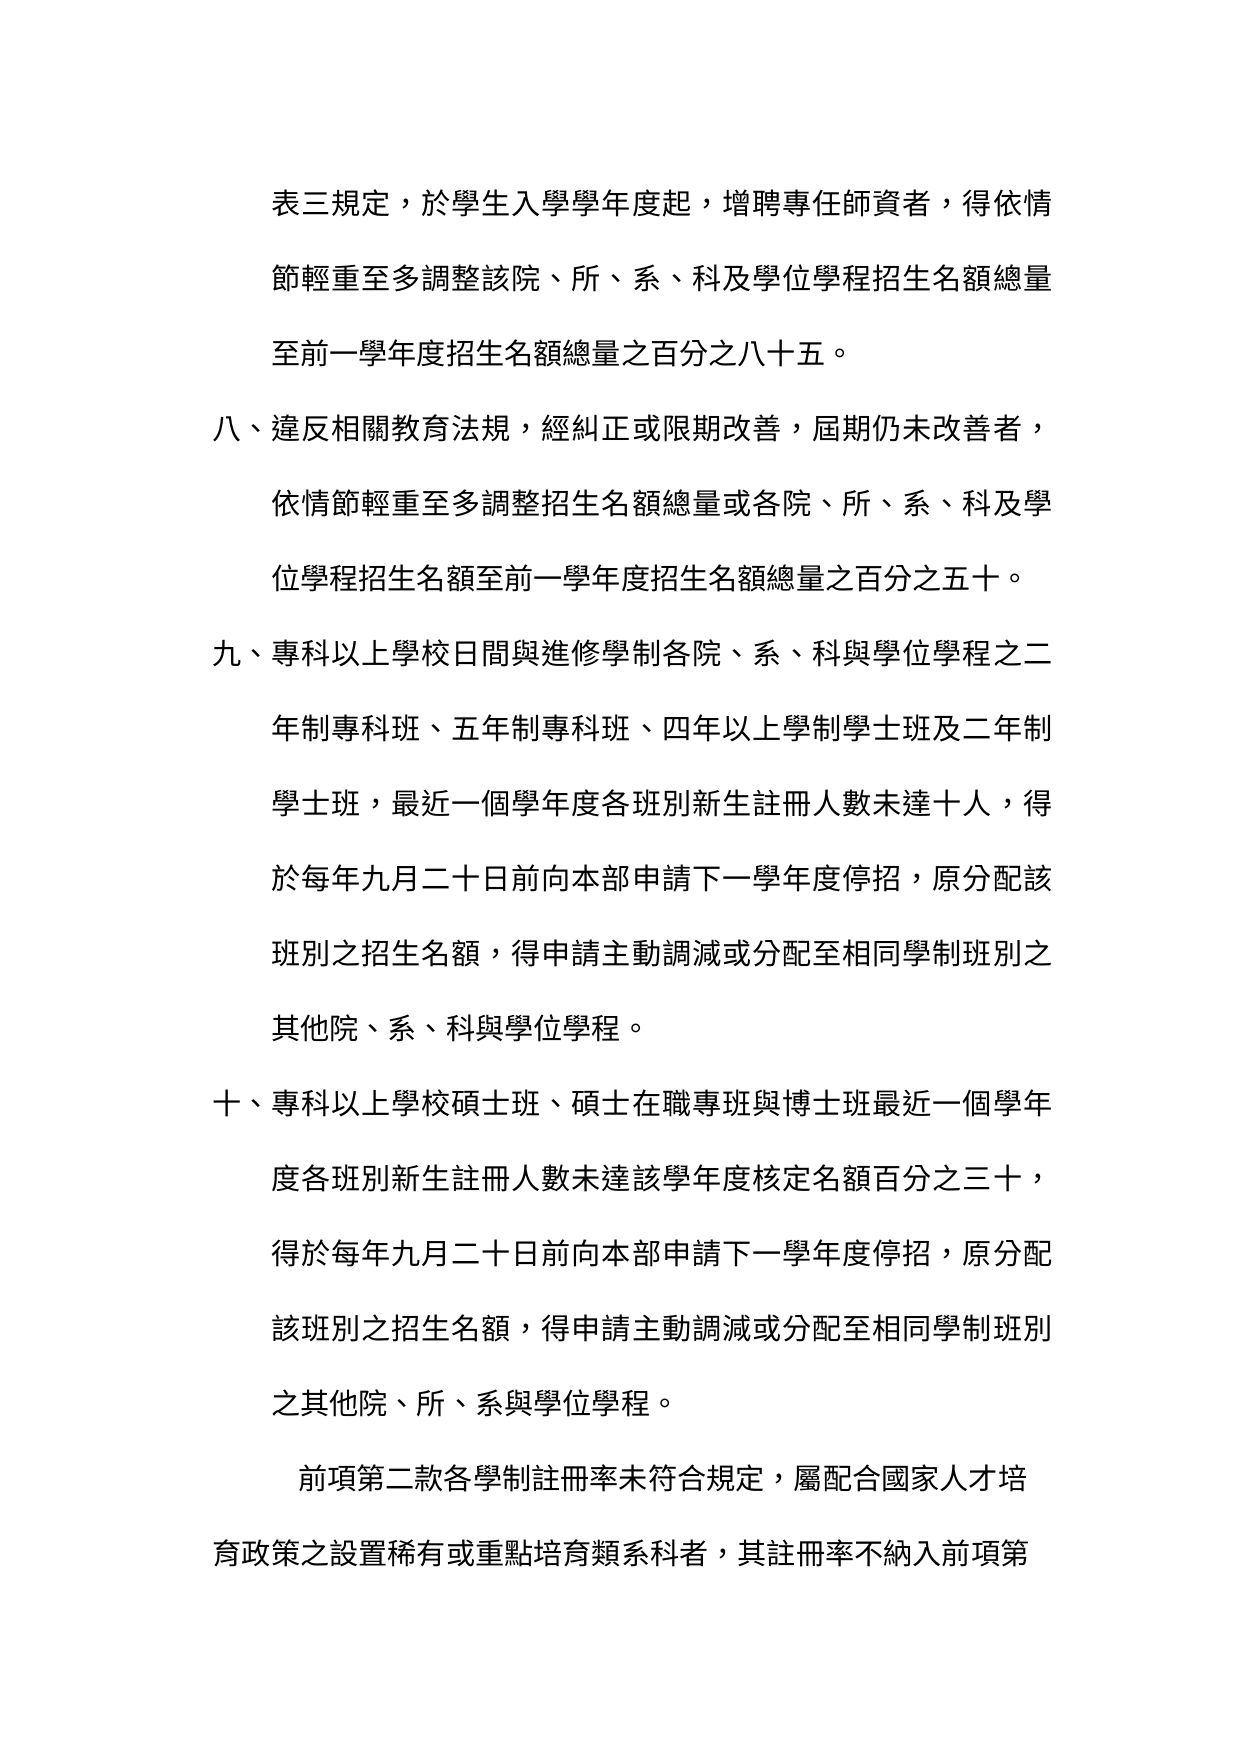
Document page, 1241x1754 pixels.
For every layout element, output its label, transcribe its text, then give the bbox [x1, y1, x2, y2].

list 表三規定，於學生入學學年度起，增聘專任師資者，得依情節輕重至多調整該院、所、系、科及學位學程招生名額總量至前一學年度招生名額總量之百分之八十五。 [212, 164, 1053, 389]
list 專科以上學校日間與進修學制各院、系、科與學位學程之二年制專科班、五年制專科班、四年以上學制學士班及二年制學士班，最近一個學年度各班別新生註冊人數未達十人，得於每年九月二十日前向本部申請下一學年度停招，原分配該班別之招生名額，得申請主動調減或分配至相同學制班別之其他院、系、科與學位學程。 [212, 614, 1053, 1064]
list 違反相關教育法規，經糾正或限期改善，屆期仍未改善者，依情節輕重至多調整招生名額總量或各院、所、系、科及學位學程招生名額至前一學年度招生名額總量之百分之五十。 [212, 389, 1053, 614]
list 專科以上學校碩士班、碩士在職專班與博士班最近一個學年度各班別新生註冊人數未達該學年度核定名額百分之三十，得於每年九月二十日前向本部申請下一學年度停招，原分配該班別之招生名額，得申請主動調減或分配至相同學制班別之其他院、所、系與學位學程。 [212, 1064, 1053, 1439]
text 前項第二款各學制註冊率未符合規定，屬配合國家人才培育政策之設置稀有或重點培育類系科者，其註冊率不納入前項第 [212, 1439, 1053, 1589]
